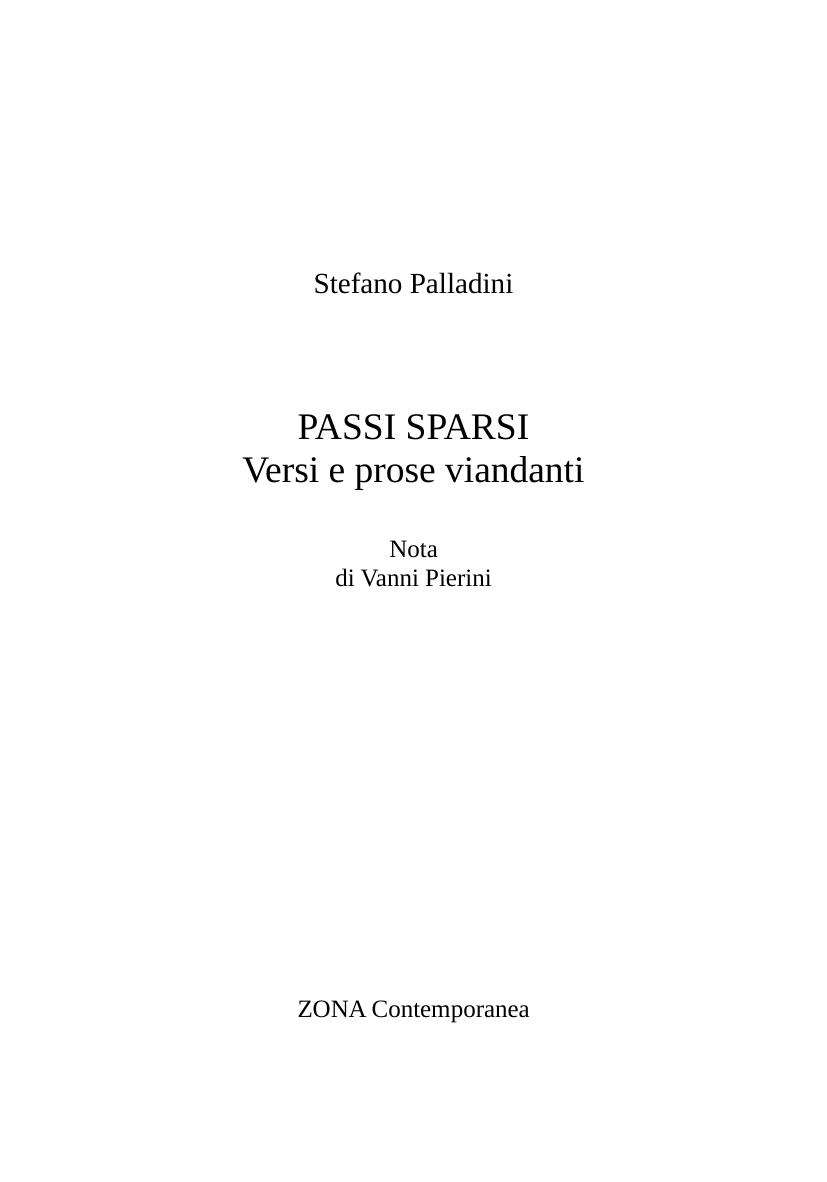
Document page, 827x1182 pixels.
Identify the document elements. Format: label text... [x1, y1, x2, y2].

text di Vanni Pierini [88, 563, 738, 592]
text Stefano Palladini [88, 266, 738, 299]
text Versi e prose viandanti [88, 448, 738, 491]
text Nota [88, 534, 738, 563]
text Zona Contemporanea [88, 994, 738, 1023]
text passi sparsi [88, 405, 738, 448]
